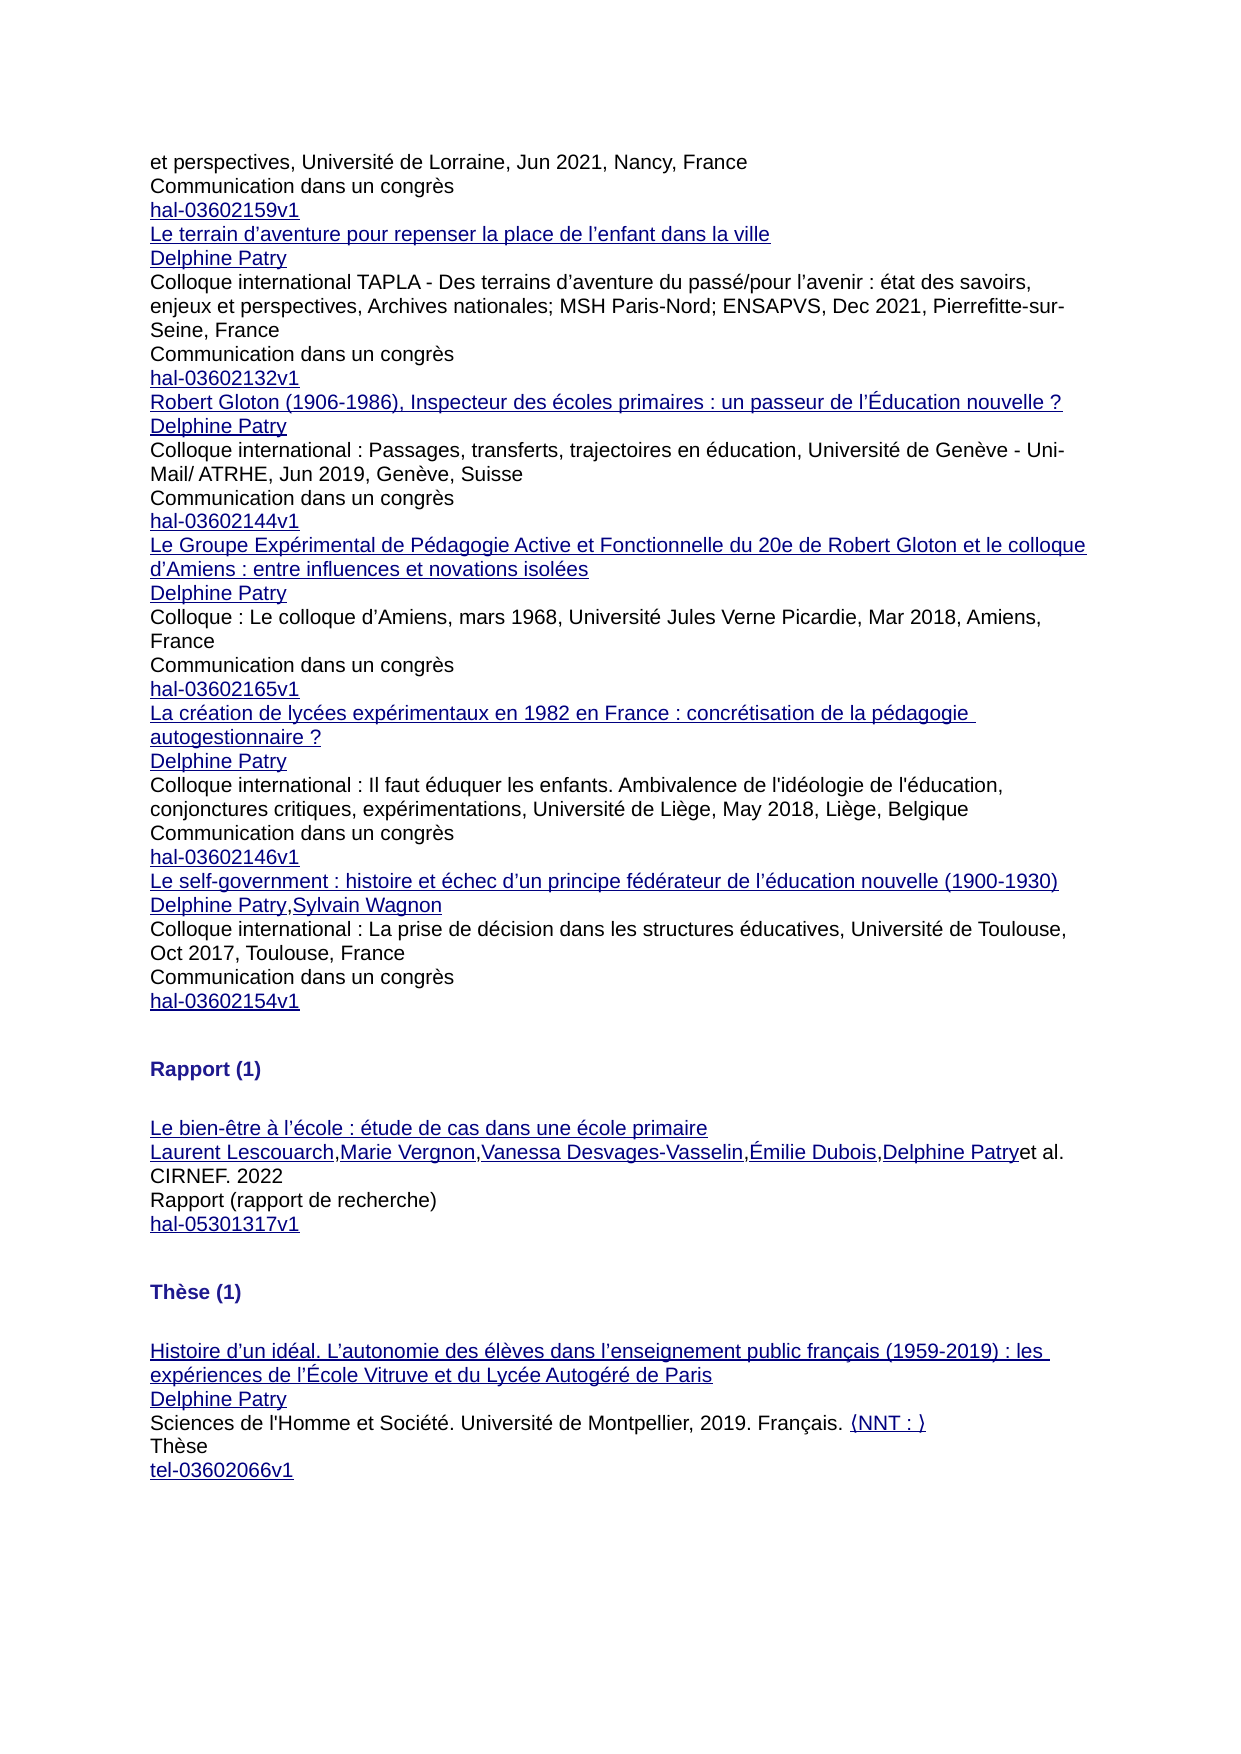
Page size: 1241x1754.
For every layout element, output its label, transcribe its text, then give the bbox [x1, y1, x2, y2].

table_header Le bien-être à l’école : étude de cas dans une école primaire Laurent Lescouarch,Marie Vergnon,Vanessa Desvages-Vasselin,Émilie Dubois,Delphine Patryet al. CIRNEF. 2022 Rapport (rapport de recherche) hal-05301317v1 [150, 1116, 1090, 1235]
table_header Histoire d’un idéal. L’autonomie des élèves dans l’enseignement public français (1959-2019) : les expériences de l’École Vitruve et du Lycée Autogéré de Paris Delphine Patry Sciences de l'Homme et Société. Université de Montpellier, 2019. Français. ⟨NNT : ⟩ Thèse tel-03602066v1 [150, 1339, 1090, 1482]
subtitle Rapport (1) [150, 1057, 1090, 1081]
table_cell Le Groupe Expérimental de Pédagogie Active et Fonctionnelle du 20e de Robert Gloton et le colloque d’Amiens : entre influences et novations isolées Delphine Patry Colloque : Le colloque d’Amiens, mars 1968, Université Jules Verne Picardie, Mar 2018, Amiens, France Communication dans un congrès hal-03602165v1 [150, 533, 1090, 701]
table_cell et perspectives, Université de Lorraine, Jun 2021, Nancy, France Communication dans un congrès hal-03602159v1 [150, 150, 1090, 222]
subtitle Thèse (1) [150, 1280, 1090, 1304]
table_cell Le terrain d’aventure pour repenser la place de l’enfant dans la ville Delphine Patry Colloque international TAPLA - Des terrains d’aventure du passé/pour l’avenir : état des savoirs, enjeux et perspectives, Archives nationales; MSH Paris-Nord; ENSAPVS, Dec 2021, Pierrefitte-sur-Seine, France Communication dans un congrès hal-03602132v1 [150, 222, 1090, 389]
table_cell Le self-government : histoire et échec d’un principe fédérateur de l’éducation nouvelle (1900-1930) Delphine Patry,Sylvain Wagnon Colloque international : La prise de décision dans les structures éducatives, Université de Toulouse, Oct 2017, Toulouse, France Communication dans un congrès hal-03602154v1 [150, 869, 1090, 1012]
table_cell La création de lycées expérimentaux en 1982 en France : concrétisation de la pédagogie autogestionnaire ? Delphine Patry Colloque international : Il faut éduquer les enfants. Ambivalence de l'idéologie de l'éducation, conjonctures critiques, expérimentations, Université de Liège, May 2018, Liège, Belgique Communication dans un congrès hal-03602146v1 [150, 701, 1090, 869]
table_cell Robert Gloton (1906-1986), Inspecteur des écoles primaires : un passeur de l’Éducation nouvelle ? Delphine Patry Colloque international : Passages, transferts, trajectoires en éducation, Université de Genève - Uni-Mail/ ATRHE, Jun 2019, Genève, Suisse Communication dans un congrès hal-03602144v1 [150, 390, 1090, 533]
